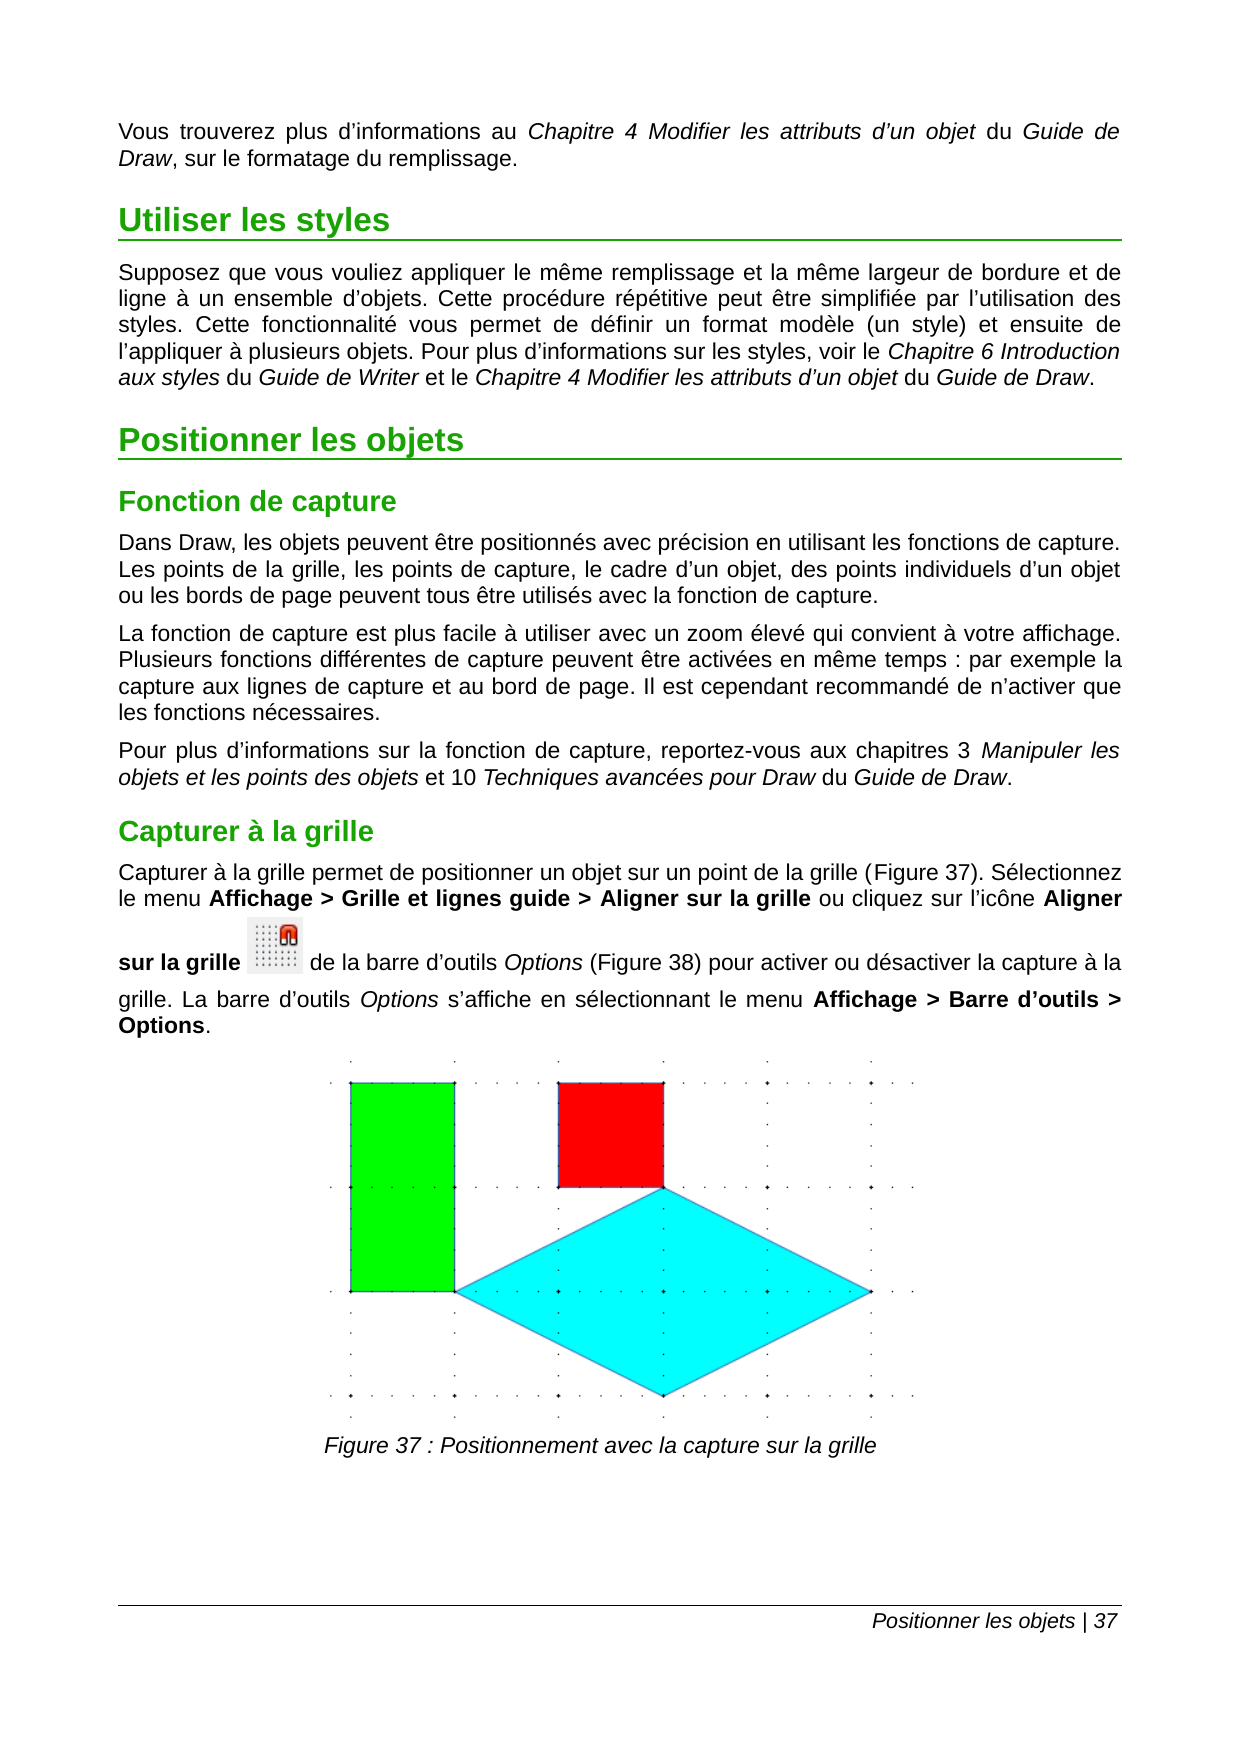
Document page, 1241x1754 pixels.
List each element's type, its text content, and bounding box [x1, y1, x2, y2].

subtitle Fonction de capture [118, 484, 1122, 517]
picture [247, 917, 304, 974]
text Capturer à la grille permet de positionner un objet sur un point de la grille (Figure 37). Sélectionnez le menu Affichage > Grille et lignes guide > Aligner sur la grille ou cliquez sur l’icône Aligner sur la grille de la barre d’outils Options (Figure 38) pour activer ou désactiver la capture à la grille. La barre d’outils Options s’affiche en sélectionnant le menu Affichage > Barre d’outils > Options. [118, 859, 1122, 1038]
picture [324, 1056, 917, 1433]
text Vous trouverez plus d’informations au Chapitre 4 Modifier les attributs d’un objet du Guide de Draw, sur le formatage du remplissage. [118, 118, 1122, 171]
subtitle Positionner les objets [118, 420, 1122, 458]
text Pour plus d’informations sur la fonction de capture, reportez-vous aux chapitres 3 Manipuler les objets et les points des objets et 10 Techniques avancées pour Draw du Guide de Draw. [118, 737, 1122, 790]
subtitle Utiliser les styles [118, 200, 1122, 239]
text Figure 37 : Positionnement avec la capture sur la grille [324, 1433, 916, 1458]
text Dans Draw, les objets peuvent être positionnés avec précision en utilisant les fonctions de capture. Les points de la grille, les points de capture, le cadre d’un objet, des points individuels d’un objet ou les bords de page peuvent tous être utilisés avec la fonction de capture. [118, 529, 1122, 608]
subtitle Capturer à la grille [118, 814, 1122, 847]
text Supposez que vous vouliez appliquer le même remplissage et la même largeur de bordure et de ligne à un ensemble d’objets. Cette procédure répétitive peut être simplifiée par l’utilisation des styles. Cette fonctionnalité vous permet de définir un format modèle (un style) et ensuite de l’appliquer à plusieurs objets. Pour plus d’informations sur les styles, voir le Chapitre 6 Introduction aux styles du Guide de Writer et le Chapitre 4 Modifier les attributs d’un objet du Guide de Draw. [118, 258, 1122, 390]
text La fonction de capture est plus facile à utiliser avec un zoom élevé qui convient à votre affichage. Plusieurs fonctions différentes de capture peuvent être activées en même temps : par exemple la capture aux lignes de capture et au bord de page. Il est cependant recommandé de n’activer que les fonctions nécessaires. [118, 620, 1122, 726]
